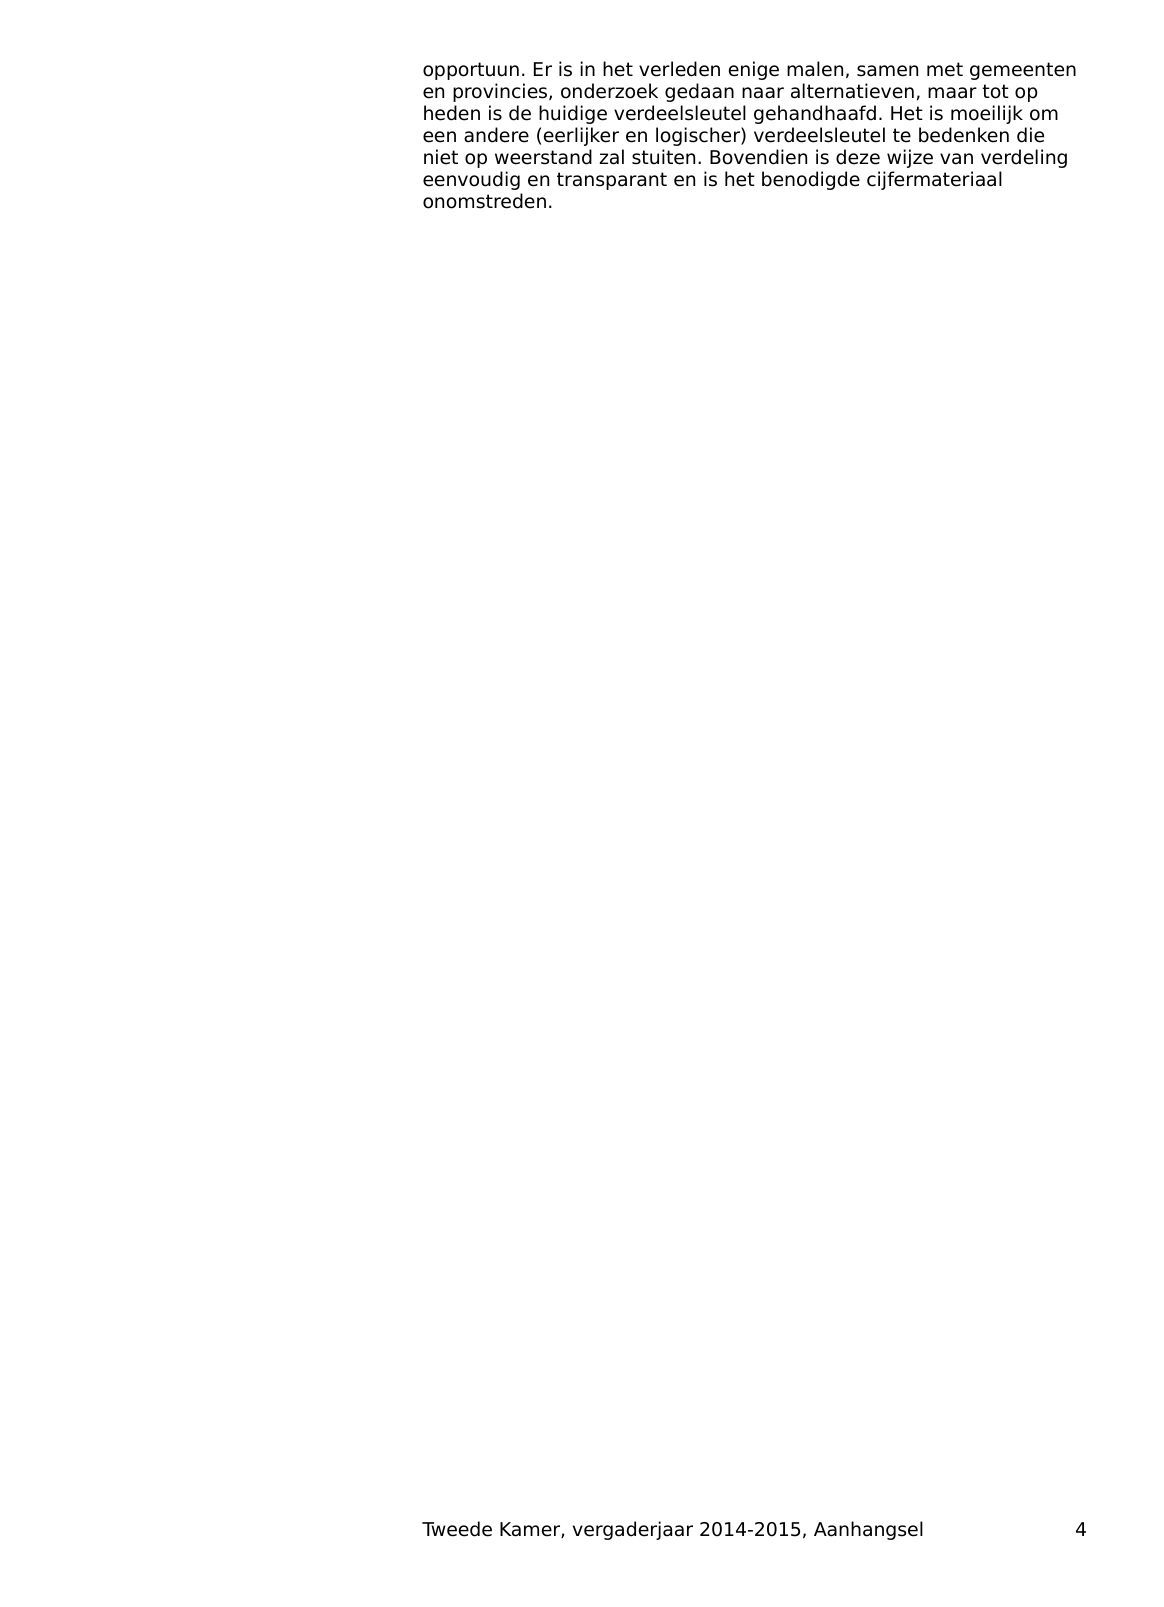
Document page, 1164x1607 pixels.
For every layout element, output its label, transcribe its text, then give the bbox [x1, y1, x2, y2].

text opportuun. Er is in het verleden enige malen, samen met gemeenten en provincies, onderzoek gedaan naar alternatieven, maar tot op heden is de huidige verdeelsleutel gehandhaafd. Het is moeilijk om een andere (eerlijker en logischer) verdeelsleutel te bedenken die niet op weerstand zal stuiten. Bovendien is deze wijze van verdeling eenvoudig en transparant en is het benodigde cijfermateriaal onomstreden. [422, 59, 1087, 213]
